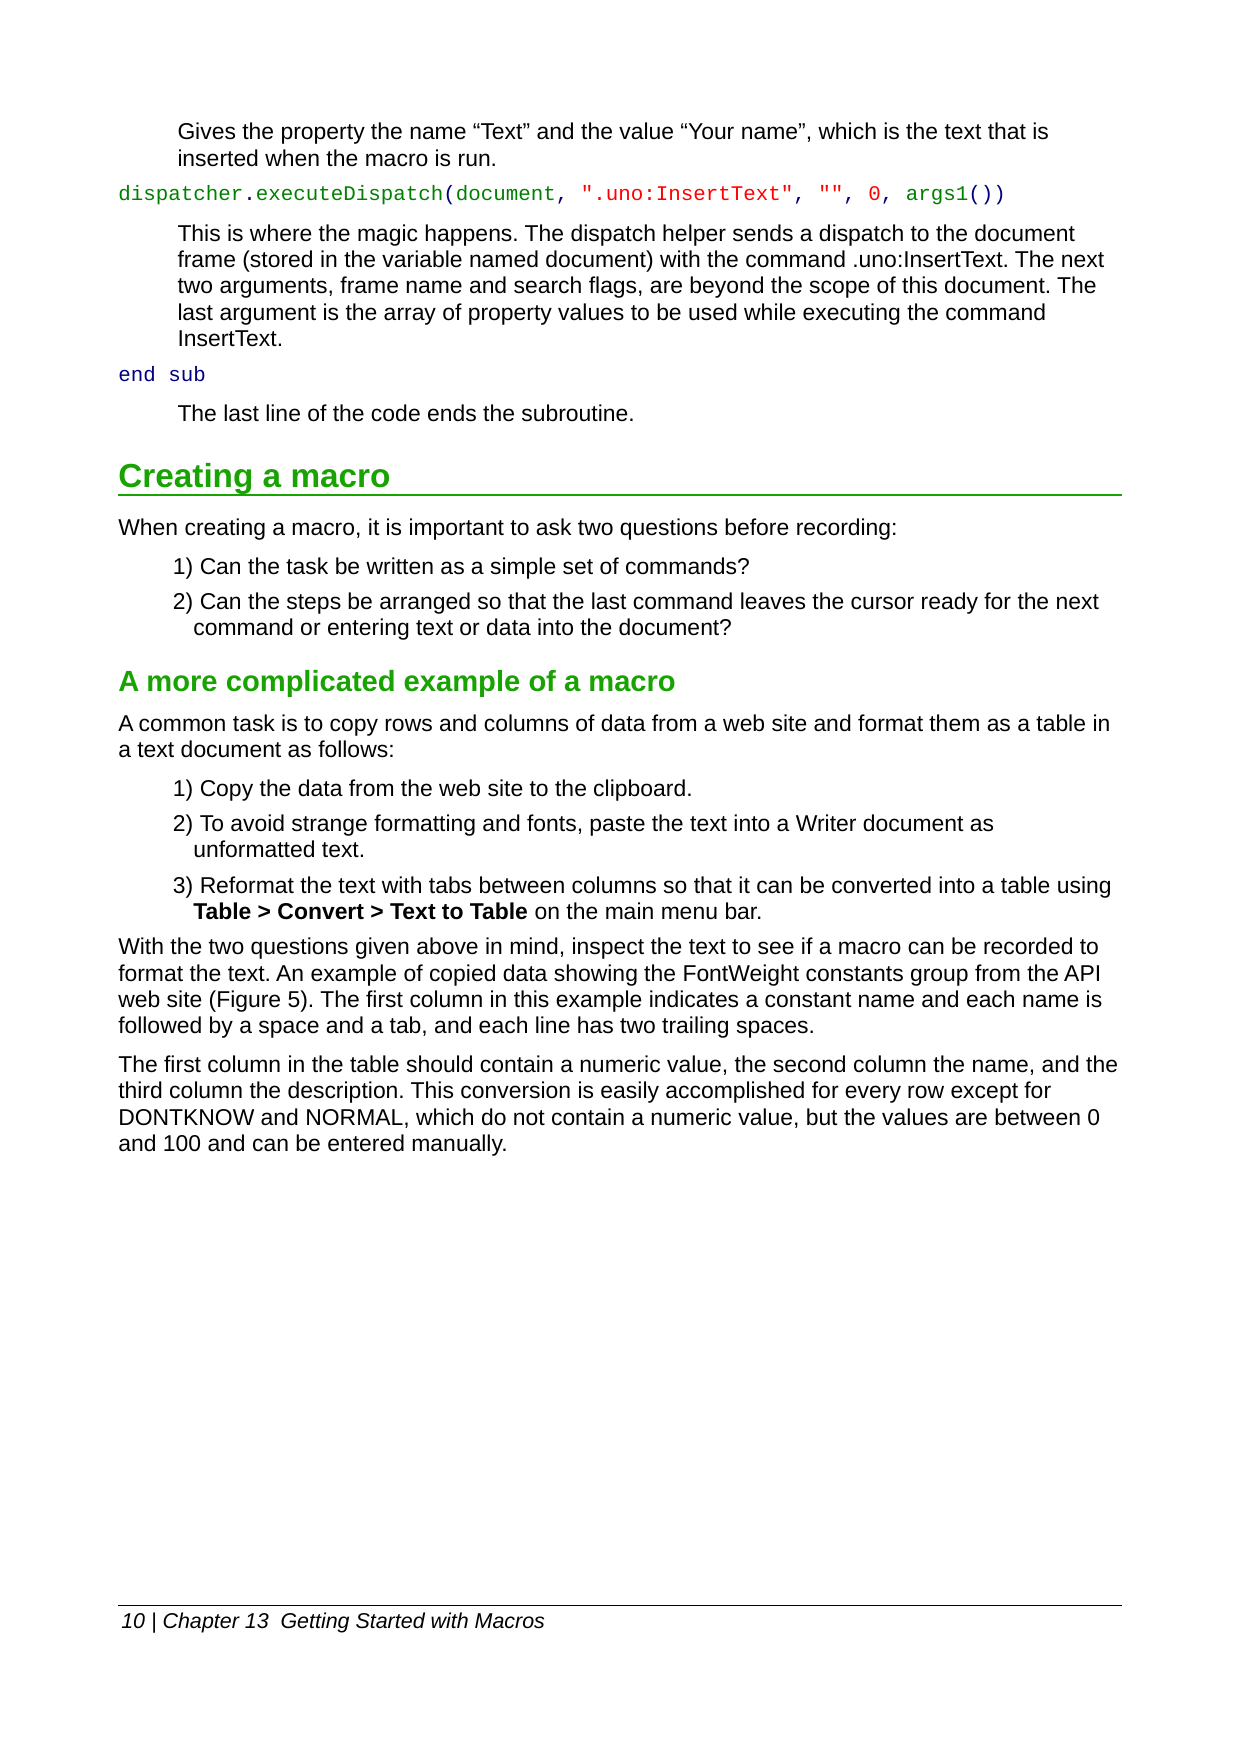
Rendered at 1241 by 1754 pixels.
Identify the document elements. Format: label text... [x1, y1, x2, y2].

text With the two questions given above in mind, inspect the text to see if a macro can be recorded to format the text. An example of copied data showing the FontWeight constants group from the API web site (Figure 5). The first column in this example indicates a constant name and each name is followed by a space and a tab, and each line has two trailing spaces. [118, 933, 1122, 1039]
text The first column in the table should contain a numeric value, the second column the name, and the third column the description. This conversion is easily accomplished for every row except for DONTKNOW and NORMAL, which do not contain a numeric value, but the values are between 0 and 100 and can be entered manually. [118, 1051, 1122, 1157]
text The last line of the code ends the subroutine. [177, 400, 1122, 426]
text When creating a macro, it is important to ask two questions before recording: [118, 514, 1122, 540]
list To avoid strange formatting and fonts, paste the text into a Writer document as unformatted text. [193, 810, 1122, 863]
text A common task is to copy rows and columns of data from a web site and format them as a table in a text document as follows: [118, 710, 1122, 762]
text This is where the magic happens. The dispatch helper sends a dispatch to the document frame (stored in the variable named document) with the command .uno:InsertText. The next two arguments, frame name and search flags, are beyond the scope of this document. The last argument is the array of property values to be used while executing the command InsertText. [177, 219, 1122, 351]
list Copy the data from the web site to the clipboard. [193, 775, 1122, 801]
subtitle A more complicated example of a macro [118, 664, 1122, 698]
text Gives the property the name “Text” and the value “Your name”, which is the text that is inserted when the macro is run. [177, 118, 1122, 171]
list Can the steps be arranged so that the last command leaves the cursor ready for the next command or entering text or data into the document? [193, 588, 1122, 641]
text end sub [118, 364, 1122, 387]
text dispatcher.executeDispatch(document, ".uno:InsertText", "", 0, args1()) [118, 183, 1122, 207]
subtitle Creating a macro [118, 456, 1122, 494]
list Reformat the text with tabs between columns so that it can be converted into a table using Table > Convert > Text to Table on the main menu bar. [193, 872, 1122, 924]
list Can the task be written as a simple set of commands? [193, 553, 1122, 579]
